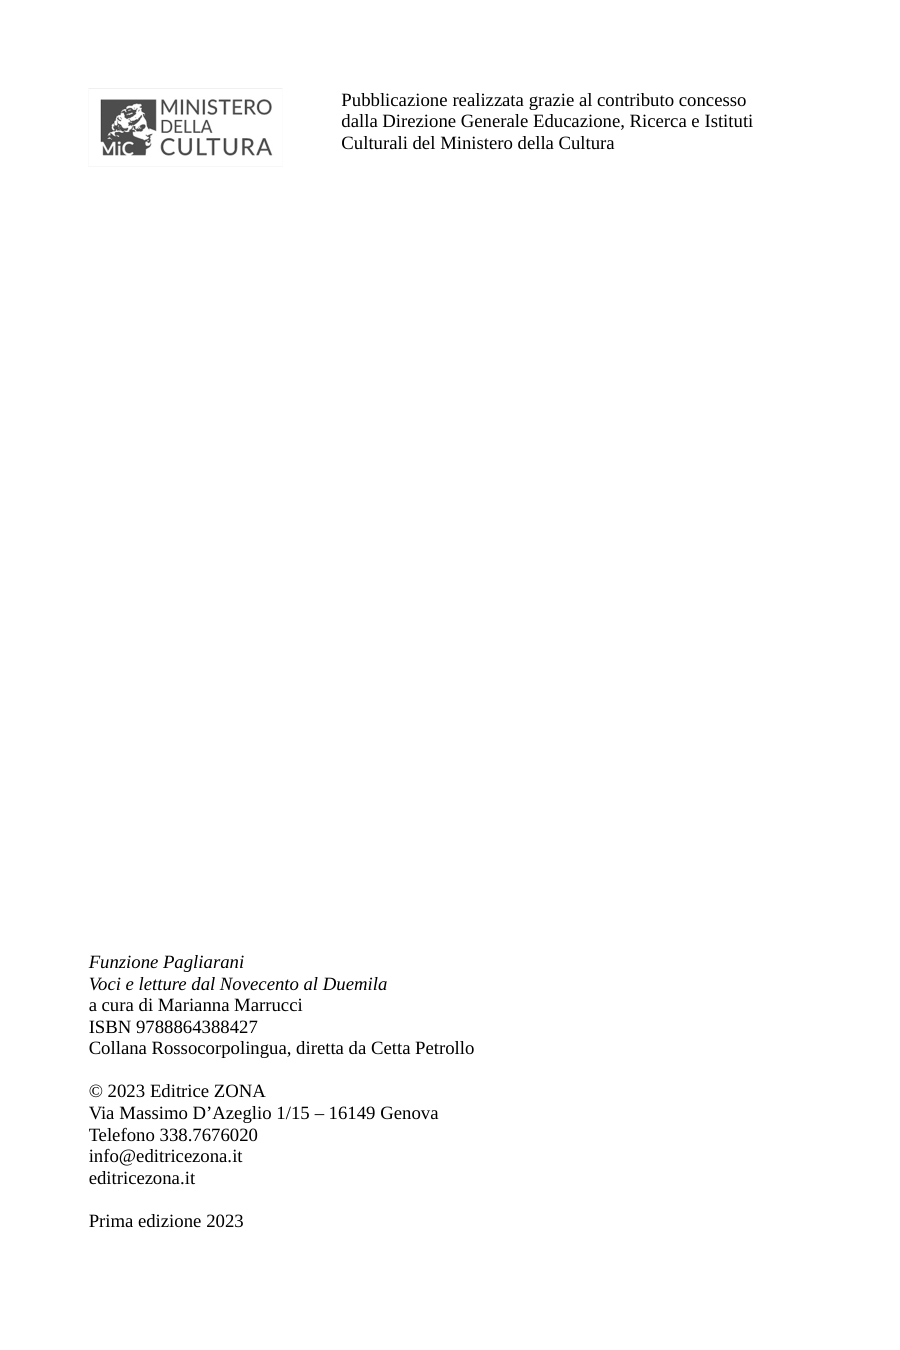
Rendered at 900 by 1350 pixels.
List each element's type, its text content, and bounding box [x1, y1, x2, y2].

text Collana Rossocorpolingua, diretta da Cetta Petrollo [88, 1037, 811, 1059]
text info@editricezona.it [88, 1145, 811, 1167]
text a cura di Marianna Marrucci [88, 994, 811, 1016]
text Funzione Pagliarani Voci e letture dal Novecento al Duemila [88, 951, 811, 994]
text Telefono 338.7676020 [88, 1123, 811, 1145]
text Prima edizione 2023 [88, 1210, 782, 1231]
picture [88, 88, 283, 167]
text Via Massimo D’Azeglio 1/15 – 16149 Genova [88, 1102, 811, 1123]
text ISBN 9788864388427 [88, 1016, 811, 1037]
text © 2023 Editrice ZONA [88, 1080, 811, 1102]
text Pubblicazione realizzata grazie al contributo concesso dalla Direzione Generale Educazione, Ricerca e Istituti Culturali del Ministero della Cultura [283, 88, 782, 153]
text editricezona.it [88, 1167, 811, 1188]
